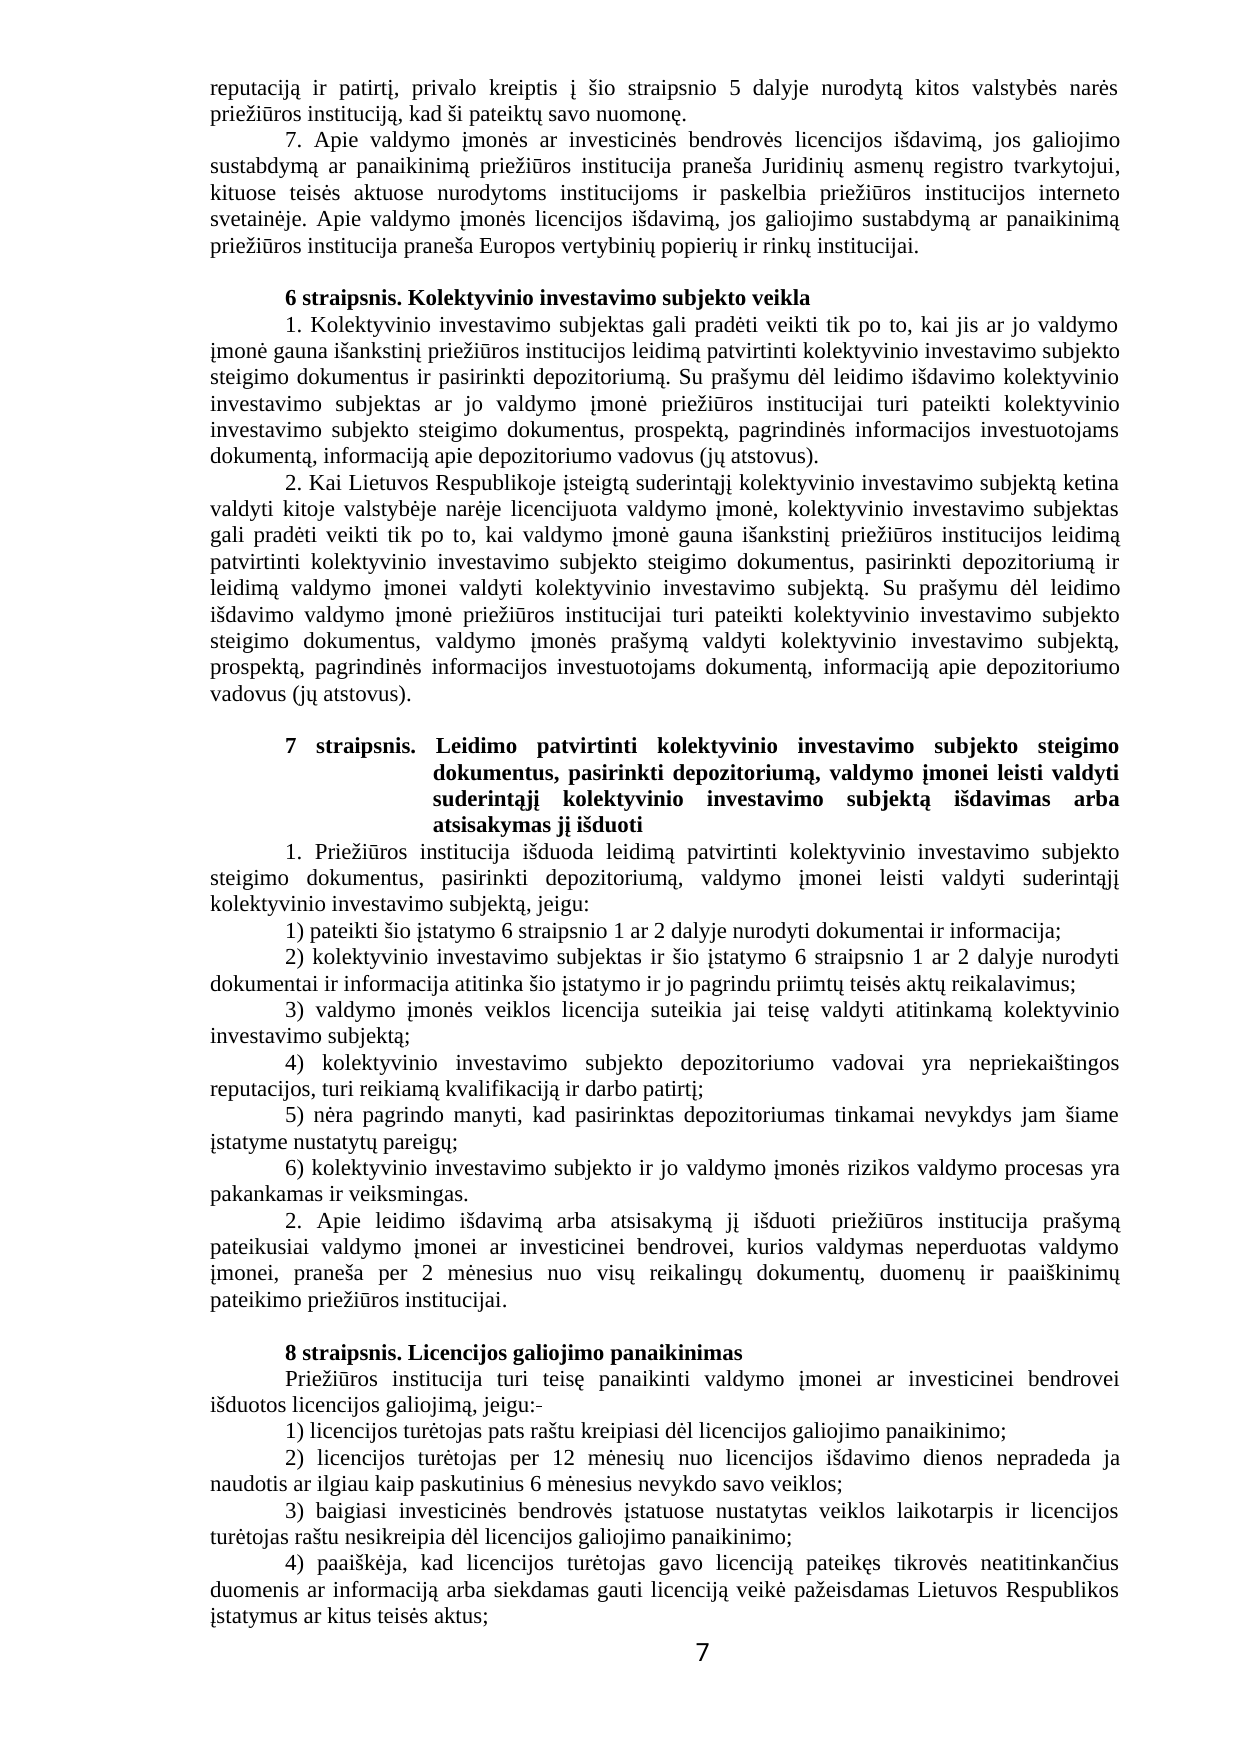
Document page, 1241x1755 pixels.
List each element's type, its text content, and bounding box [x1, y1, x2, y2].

text 1. Kolektyvinio investavimo subjektas gali pradėti veikti tik po to, kai jis ar jo valdymo įmonė gauna išankstinį priežiūros institucijos leidimą patvirtinti kolektyvinio investavimo subjekto steigimo dokumentus ir pasirinkti depozitoriumą. Su prašymu dėl leidimo išdavimo kolektyvinio investavimo subjektas ar jo valdymo įmonė priežiūros institucijai turi pateikti kolektyvinio investavimo subjekto steigimo dokumentus, prospektą, pagrindinės informacijos investuotojams dokumentą, informaciją apie depozitoriumo vadovus (jų atstovus). [210, 311, 1120, 469]
text 2) licencijos turėtojas per 12 mėnesių nuo licencijos išdavimo dienos nepradeda ja naudotis ar ilgiau kaip paskutinius 6 mėnesius nevykdo savo veiklos; [210, 1444, 1120, 1497]
text 1) licencijos turėtojas pats raštu kreipiasi dėl licencijos galiojimo panaikinimo; [210, 1418, 1120, 1444]
text 7 straipsnis. Leidimo patvirtinti kolektyvinio investavimo subjekto steigimo dokumentus, pasirinkti depozitoriumą, valdymo įmonei leisti valdyti suderintąjį kolektyvinio investavimo subjektą išdavimas arba atsisakymas jį išduoti [285, 732, 1120, 838]
text 4) paaiškėja, kad licencijos turėtojas gavo licenciją pateikęs tikrovės neatitinkančius duomenis ar informaciją arba siekdamas gauti licenciją veikė pažeisdamas Lietuvos Respublikos įstatymus ar kitus teisės aktus; [210, 1549, 1120, 1628]
text 3) baigiasi investicinės bendrovės įstatuose nustatytas veiklos laikotarpis ir licencijos turėtojas raštu nesikreipia dėl licencijos galiojimo panaikinimo; [210, 1497, 1120, 1549]
text 6) kolektyvinio investavimo subjekto ir jo valdymo įmonės rizikos valdymo procesas yra pakankamas ir veiksmingas. [210, 1154, 1120, 1207]
text 1) pateikti šio įstatymo 6 straipsnio 1 ar 2 dalyje nurodyti dokumentai ir informacija; [210, 917, 1120, 943]
text 7. Apie valdymo įmonės ar investicinės bendrovės licencijos išdavimą, jos galiojimo sustabdymą ar panaikinimą priežiūros institucija praneša Juridinių asmenų registro tvarkytojui, kituose teisės aktuose nurodytoms institucijoms ir paskelbia priežiūros institucijos interneto svetainėje. Apie valdymo įmonės licencijos išdavimą, jos galiojimo sustabdymą ar panaikinimą priežiūros institucija praneša Europos vertybinių popierių ir rinkų institucijai. [210, 126, 1120, 258]
text 6 straipsnis. Kolektyvinio investavimo subjekto veikla [210, 284, 1120, 311]
text 3) valdymo įmonės veiklos licencija suteikia jai teisę valdyti atitinkamą kolektyvinio investavimo subjektą; [210, 996, 1120, 1049]
text 2) kolektyvinio investavimo subjektas ir šio įstatymo 6 straipsnio 1 ar 2 dalyje nurodyti dokumentai ir informacija atitinka šio įstatymo ir jo pagrindu priimtų teisės aktų reikalavimus; [210, 943, 1120, 996]
text 2. Kai Lietuvos Respublikoje įsteigtą suderintąjį kolektyvinio investavimo subjektą ketina valdyti kitoje valstybėje narėje licencijuota valdymo įmonė, kolektyvinio investavimo subjektas gali pradėti veikti tik po to, kai valdymo įmonė gauna išankstinį priežiūros institucijos leidimą patvirtinti kolektyvinio investavimo subjekto steigimo dokumentus, pasirinkti depozitoriumą ir leidimą valdymo įmonei valdyti kolektyvinio investavimo subjektą. Su prašymu dėl leidimo išdavimo valdymo įmonė priežiūros institucijai turi pateikti kolektyvinio investavimo subjekto steigimo dokumentus, valdymo įmonės prašymą valdyti kolektyvinio investavimo subjektą, prospektą, pagrindinės informacijos investuotojams dokumentą, informaciją apie depozitoriumo vadovus (jų atstovus). [210, 469, 1120, 706]
text 5) nėra pagrindo manyti, kad pasirinktas depozitoriumas tinkamai nevykdys jam šiame įstatyme nustatytų pareigų; [210, 1101, 1120, 1154]
text Priežiūros institucija turi teisę panaikinti valdymo įmonei ar investicinei bendrovei išduotos licencijos galiojimą, jeigu: [210, 1365, 1120, 1418]
text 1. Priežiūros institucija išduoda leidimą patvirtinti kolektyvinio investavimo subjekto steigimo dokumentus, pasirinkti depozitoriumą, valdymo įmonei leisti valdyti suderintąjį kolektyvinio investavimo subjektą, jeigu: [210, 838, 1120, 917]
text 2. Apie leidimo išdavimą arba atsisakymą jį išduoti priežiūros institucija prašymą pateikusiai valdymo įmonei ar investicinei bendrovei, kurios valdymas neperduotas valdymo įmonei, praneša per 2 mėnesius nuo visų reikalingų dokumentų, duomenų ir paaiškinimų pateikimo priežiūros institucijai. [210, 1207, 1120, 1312]
text 4) kolektyvinio investavimo subjekto depozitoriumo vadovai yra nepriekaištingos reputacijos, turi reikiamą kvalifikaciją ir darbo patirtį; [210, 1049, 1120, 1101]
text reputaciją ir patirtį, privalo kreiptis į šio straipsnio 5 dalyje nurodytą kitos valstybės narės priežiūros instituciją, kad ši pateiktų savo nuomonę. [210, 73, 1120, 126]
text 8 straipsnis. Licencijos galiojimo panaikinimas [210, 1338, 1120, 1365]
